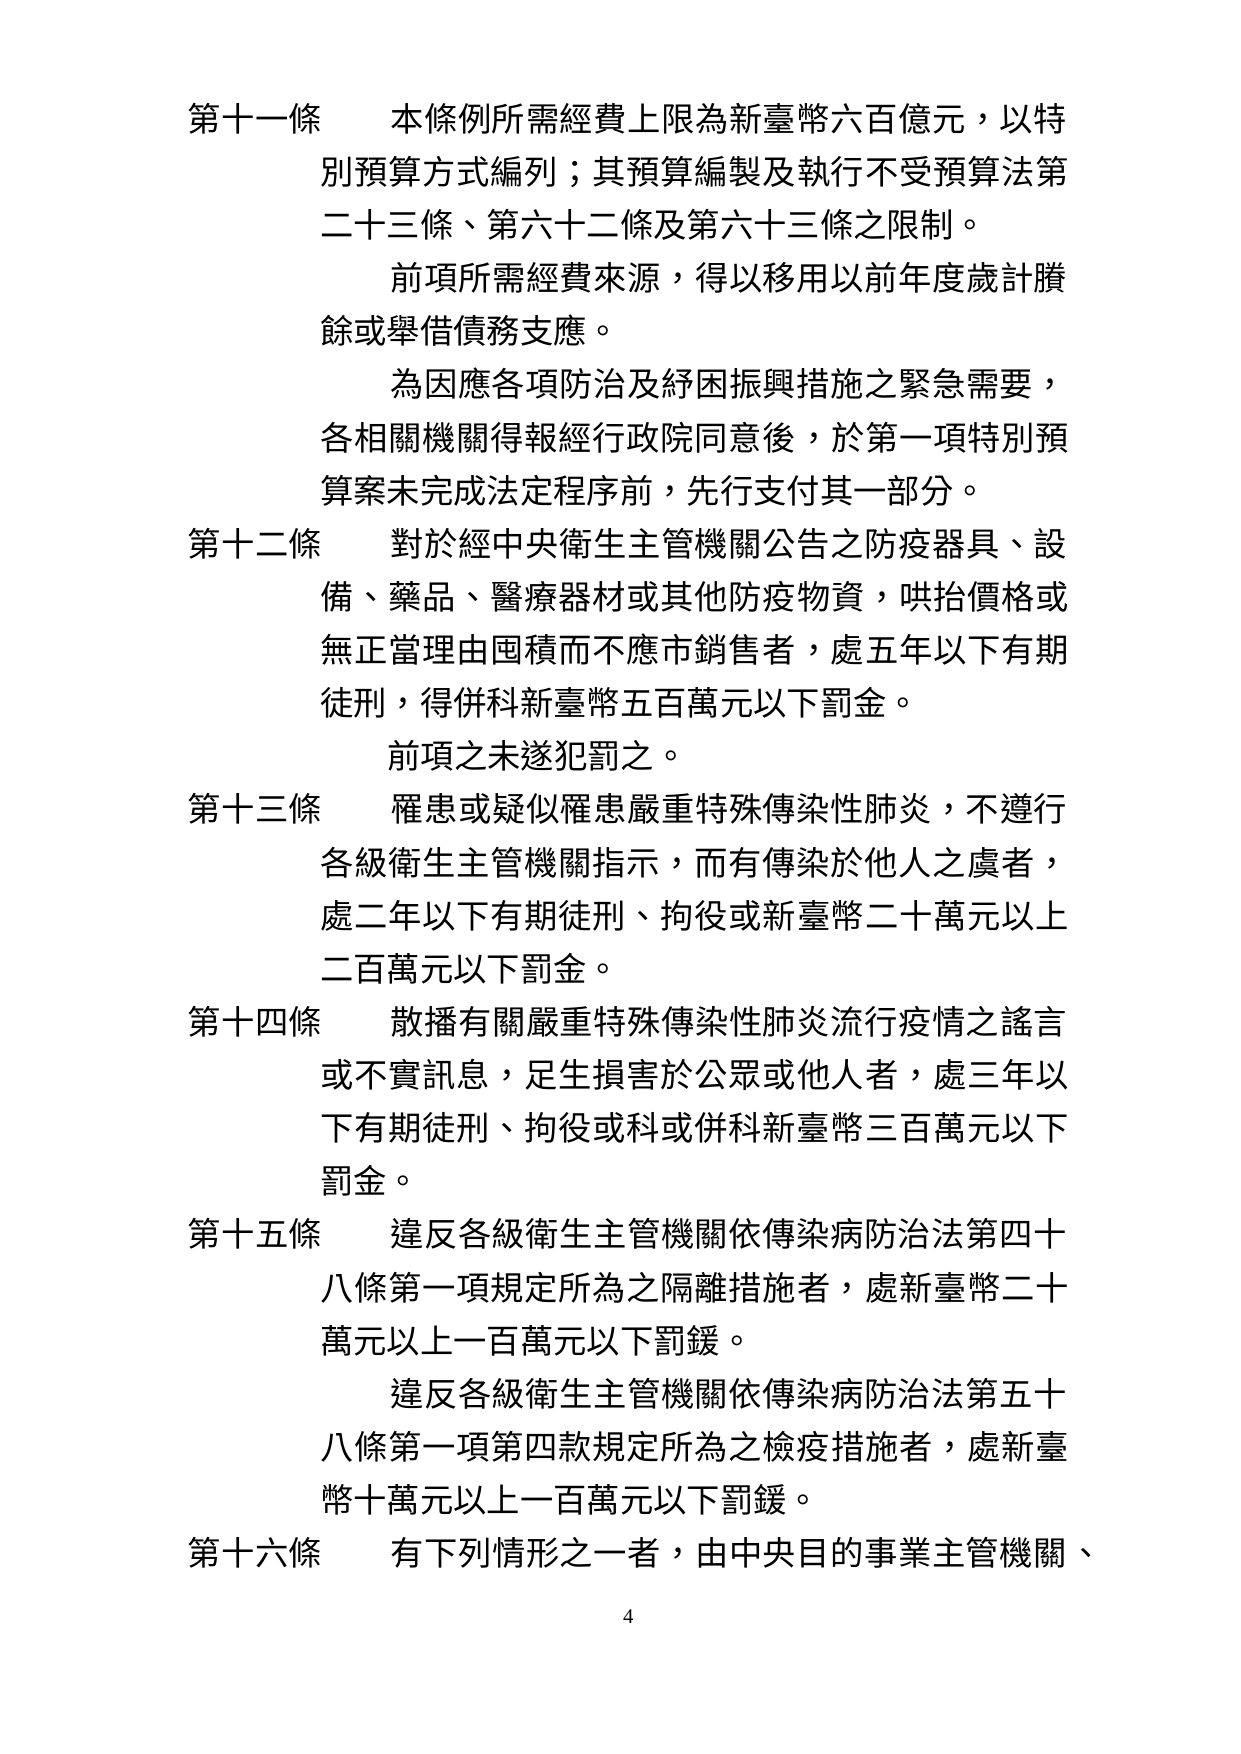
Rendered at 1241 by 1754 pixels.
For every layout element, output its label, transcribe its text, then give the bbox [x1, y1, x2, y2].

text 違反各級衛生主管機關依傳染病防治法第五十八條第一項第四款規定所為之檢疫措施者，處新臺幣十萬元以上一百萬元以下罰鍰。 [187, 1364, 1069, 1523]
text 第十一條 本條例所需經費上限為新臺幣六百億元，以特別預算方式編列；其預算編製及執行不受預算法第二十三條、第六十二條及第六十三條之限制。 [187, 89, 1069, 248]
text 第十三條 罹患或疑似罹患嚴重特殊傳染性肺炎，不遵行各級衛生主管機關指示，而有傳染於他人之虞者，處二年以下有期徒刑、拘役或新臺幣二十萬元以上二百萬元以下罰金。 [187, 779, 1069, 992]
text 第十二條 對於經中央衛生主管機關公告之防疫器具、設備、藥品、醫療器材或其他防疫物資，哄抬價格或無正當理由囤積而不應市銷售者，處五年以下有期徒刑，得併科新臺幣五百萬元以下罰金。 [187, 514, 1069, 726]
text 第十五條 違反各級衛生主管機關依傳染病防治法第四十八條第一項規定所為之隔離措施者，處新臺幣二十萬元以上一百萬元以下罰鍰。 [187, 1204, 1069, 1364]
text 第十四條 散播有關嚴重特殊傳染性肺炎流行疫情之謠言或不實訊息，足生損害於公眾或他人者，處三年以下有期徒刑、拘役或科或併科新臺幣三百萬元以下罰金。 [187, 992, 1069, 1204]
text 第十六條 有下列情形之一者，由中央目的事業主管機關、直轄市、縣（市）政府處新臺幣五萬元以上一百萬元以下罰鍰： [187, 1523, 1069, 1576]
text 前項所需經費來源，得以移用以前年度歲計賸餘或舉借債務支應。 [187, 248, 1069, 354]
text 為因應各項防治及紓困振興措施之緊急需要，各相關機關得報經行政院同意後，於第一項特別預算案未完成法定程序前，先行支付其一部分。 [187, 354, 1069, 514]
text 前項之未遂犯罰之。 [187, 726, 1069, 779]
